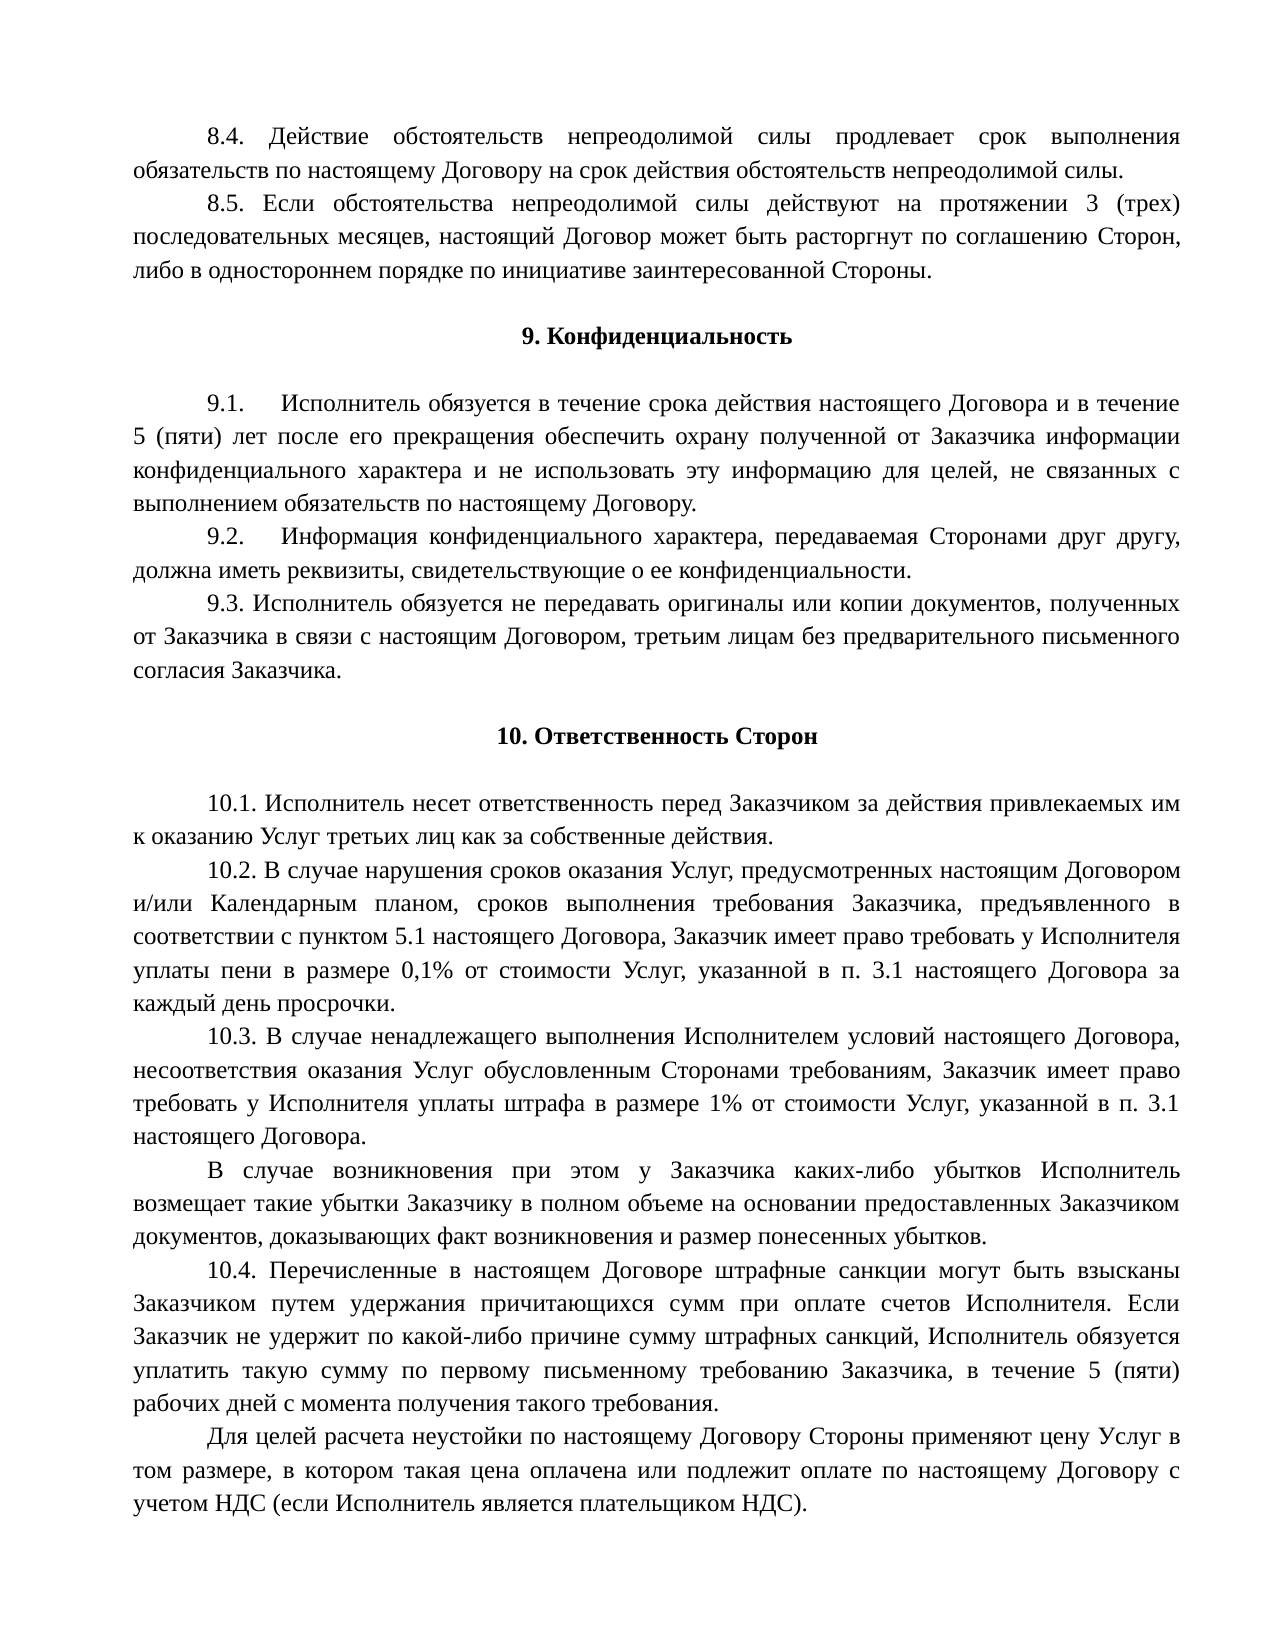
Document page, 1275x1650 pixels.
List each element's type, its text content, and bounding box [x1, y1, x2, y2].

text 8.5. Если обстоятельства непреодолимой силы действуют на протяжении 3 (трех) последовательных месяцев, настоящий Договор может быть расторгнут по соглашению Сторон, либо в одностороннем порядке по инициативе заинтересованной Стороны. [133, 185, 1181, 285]
subtitle 9. Конфиденциальность [133, 318, 1181, 351]
text 9.3. Исполнитель обязуется не передавать оригиналы или копии документов, полученных от Заказчика в связи с настоящим Договором, третьим лицам без предварительного письменного согласия Заказчика. [133, 585, 1181, 685]
list Информация конфиденциального характера, передаваемая Сторонами друг другу, должна иметь реквизиты, свидетельствующие о ее конфиденциальности. [133, 518, 1181, 585]
text В случае возникновения при этом у Заказчика каких-либо убытков Исполнитель возмещает такие убытки Заказчику в полном объеме на основании предоставленных Заказчиком документов, доказывающих факт возникновения и размер понесенных убытков. [133, 1151, 1181, 1251]
text 10.3. В случае ненадлежащего выполнения Исполнителем условий настоящего Договора, несоответствия оказания Услуг обусловленным Сторонами требованиям, Заказчик имеет право требовать у Исполнителя уплаты штрафа в размере 1% от стоимости Услуг, указанной в п. 3.1 настоящего Договора. [133, 1018, 1181, 1151]
text Для целей расчета неустойки по настоящему Договору Стороны применяют цену Услуг в том размере, в котором такая цена оплачена или подлежит оплате по настоящему Договору с учетом НДС (если Исполнитель является плательщиком НДС). [133, 1418, 1181, 1518]
list Исполнитель обязуется в течение срока действия настоящего Договора и в течение 5 (пяти) лет после его прекращения обеспечить охрану полученной от Заказчика информации конфиденциального характера и не использовать эту информацию для целей, не связанных с выполнением обязательств по настоящему Договору. [133, 385, 1181, 518]
text 8.4. Действие обстоятельств непреодолимой силы продлевает срок выполнения обязательств по настоящему Договору на срок действия обстоятельств непреодолимой силы. [133, 118, 1181, 185]
text 10.4. Перечисленные в настоящем Договоре штрафные санкции могут быть взысканы Заказчиком путем удержания причитающихся сумм при оплате счетов Исполнителя. Если Заказчик не удержит по какой-либо причине сумму штрафных санкций, Исполнитель обязуется уплатить такую сумму по первому письменному требованию Заказчика, в течение 5 (пяти) рабочих дней с момента получения такого требования. [133, 1251, 1181, 1418]
subtitle 10. Ответственность Сторон [133, 718, 1181, 751]
text 10.2. В случае нарушения сроков оказания Услуг, предусмотренных настоящим Договором и/или Календарным планом, сроков выполнения требования Заказчика, предъявленного в соответствии с пунктом 5.1 настоящего Договора, Заказчик имеет право требовать у Исполнителя уплаты пени в размере 0,1% от стоимости Услуг, указанной в п. 3.1 настоящего Договора за каждый день просрочки. [133, 851, 1181, 1018]
text 10.1. Исполнитель несет ответственность перед Заказчиком за действия привлекаемых им к оказанию Услуг третьих лиц как за собственные действия. [133, 785, 1181, 851]
